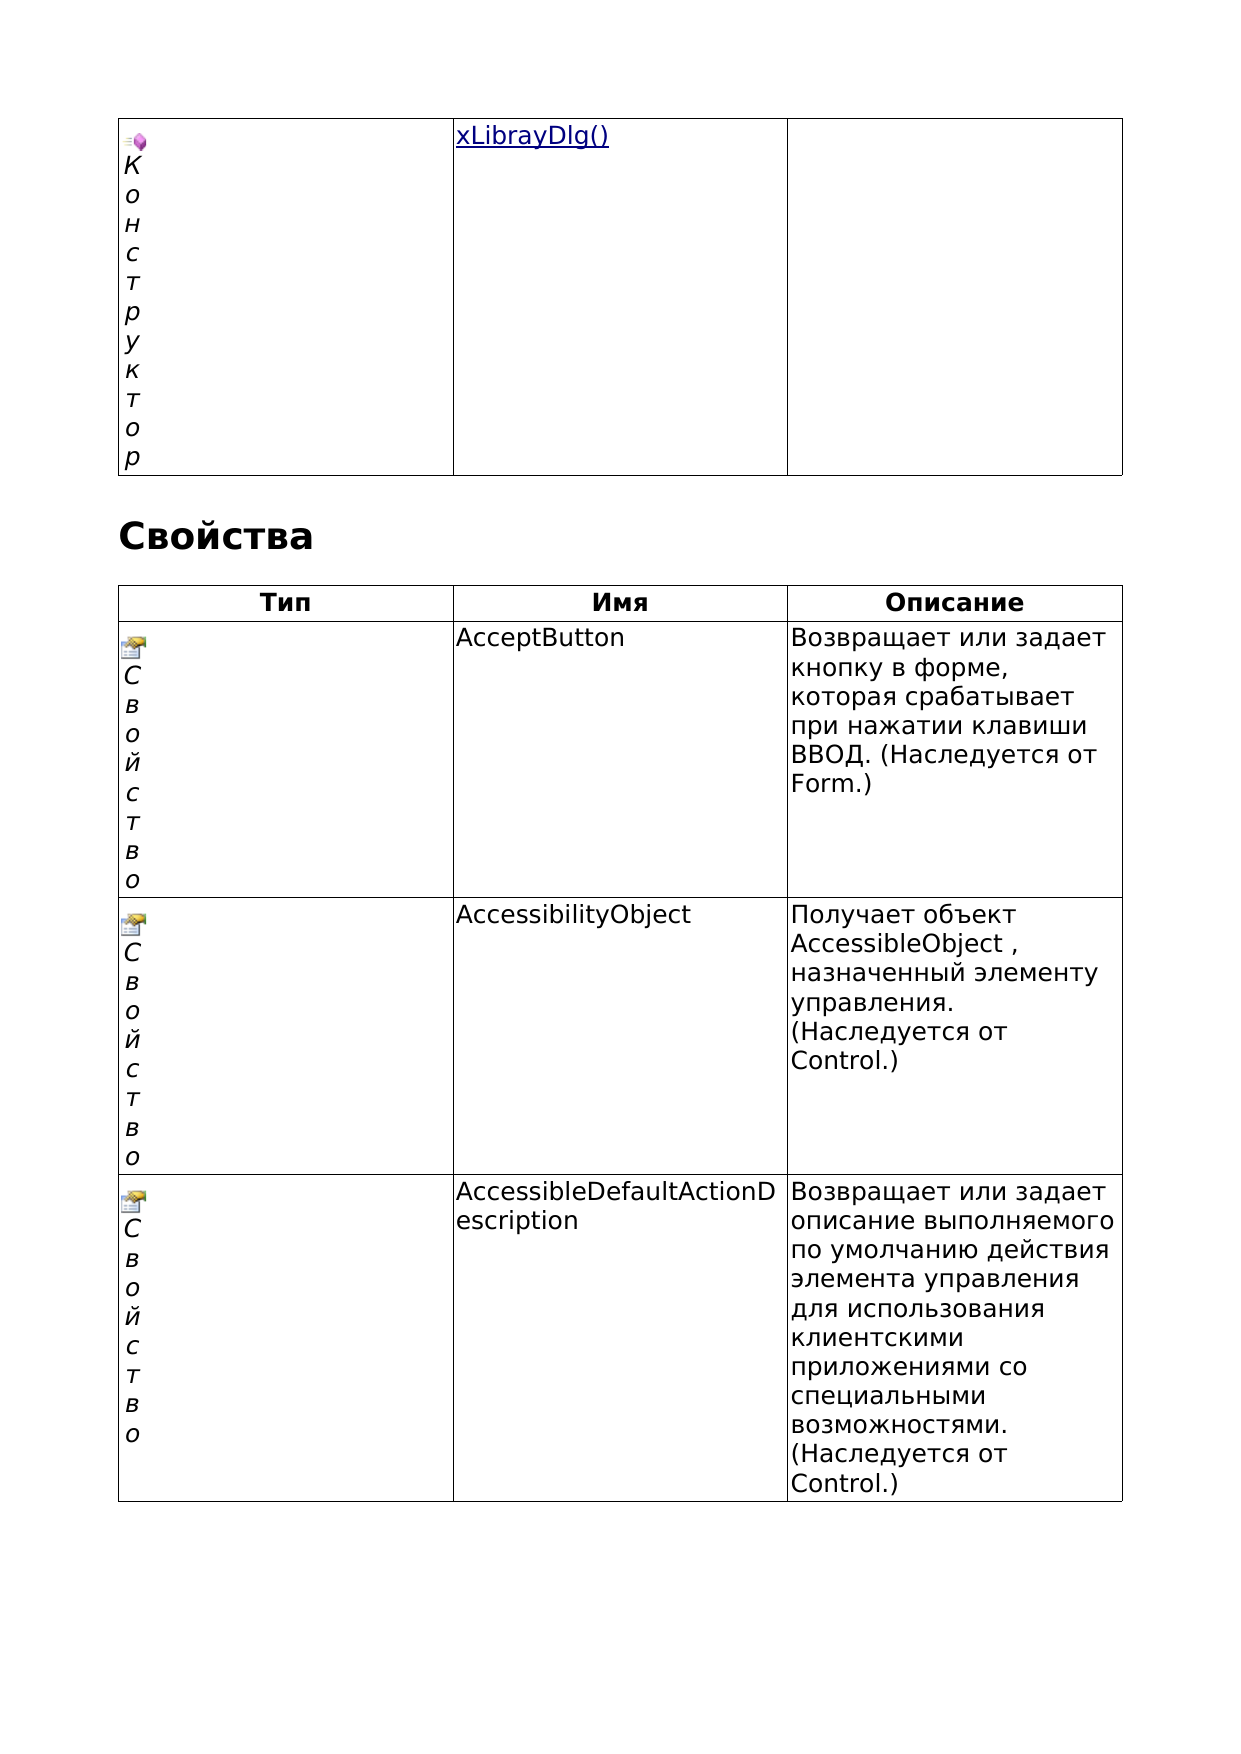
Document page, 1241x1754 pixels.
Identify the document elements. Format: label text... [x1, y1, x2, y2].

table_cell AccessibilityObject [454, 898, 787, 1174]
table_cell Возвращает или задает кнопку в форме, которая срабатывает при нажатии клавиши ВВОД. (Наследуется от Form.) [788, 622, 1122, 897]
table_cell [788, 119, 1122, 474]
table_header Тип [119, 586, 453, 621]
picture [121, 1189, 147, 1215]
table_cell [119, 119, 453, 474]
picture [121, 636, 147, 661]
table_cell xLibrayDlg() [454, 119, 787, 474]
picture [121, 133, 147, 151]
table_cell [119, 622, 453, 897]
table_header Описание [788, 586, 1122, 621]
table_cell Получает объект AccessibleObject , назначенный элементу управления. (Наследуется от Control.) [788, 898, 1122, 1174]
table_cell AccessibleDefaultActionDescription [454, 1175, 787, 1501]
table_cell [119, 898, 453, 1174]
subtitle Свойства [118, 514, 1122, 558]
table_cell AcceptButton [454, 622, 787, 897]
picture [121, 912, 147, 938]
table_cell Возвращает или задает описание выполняемого по умолчанию действия элемента управления для использования клиентскими приложениями со специальными возможностями. (Наследуется от Control.) [788, 1175, 1122, 1501]
table_header Имя [454, 586, 787, 621]
table_cell [119, 1175, 453, 1501]
